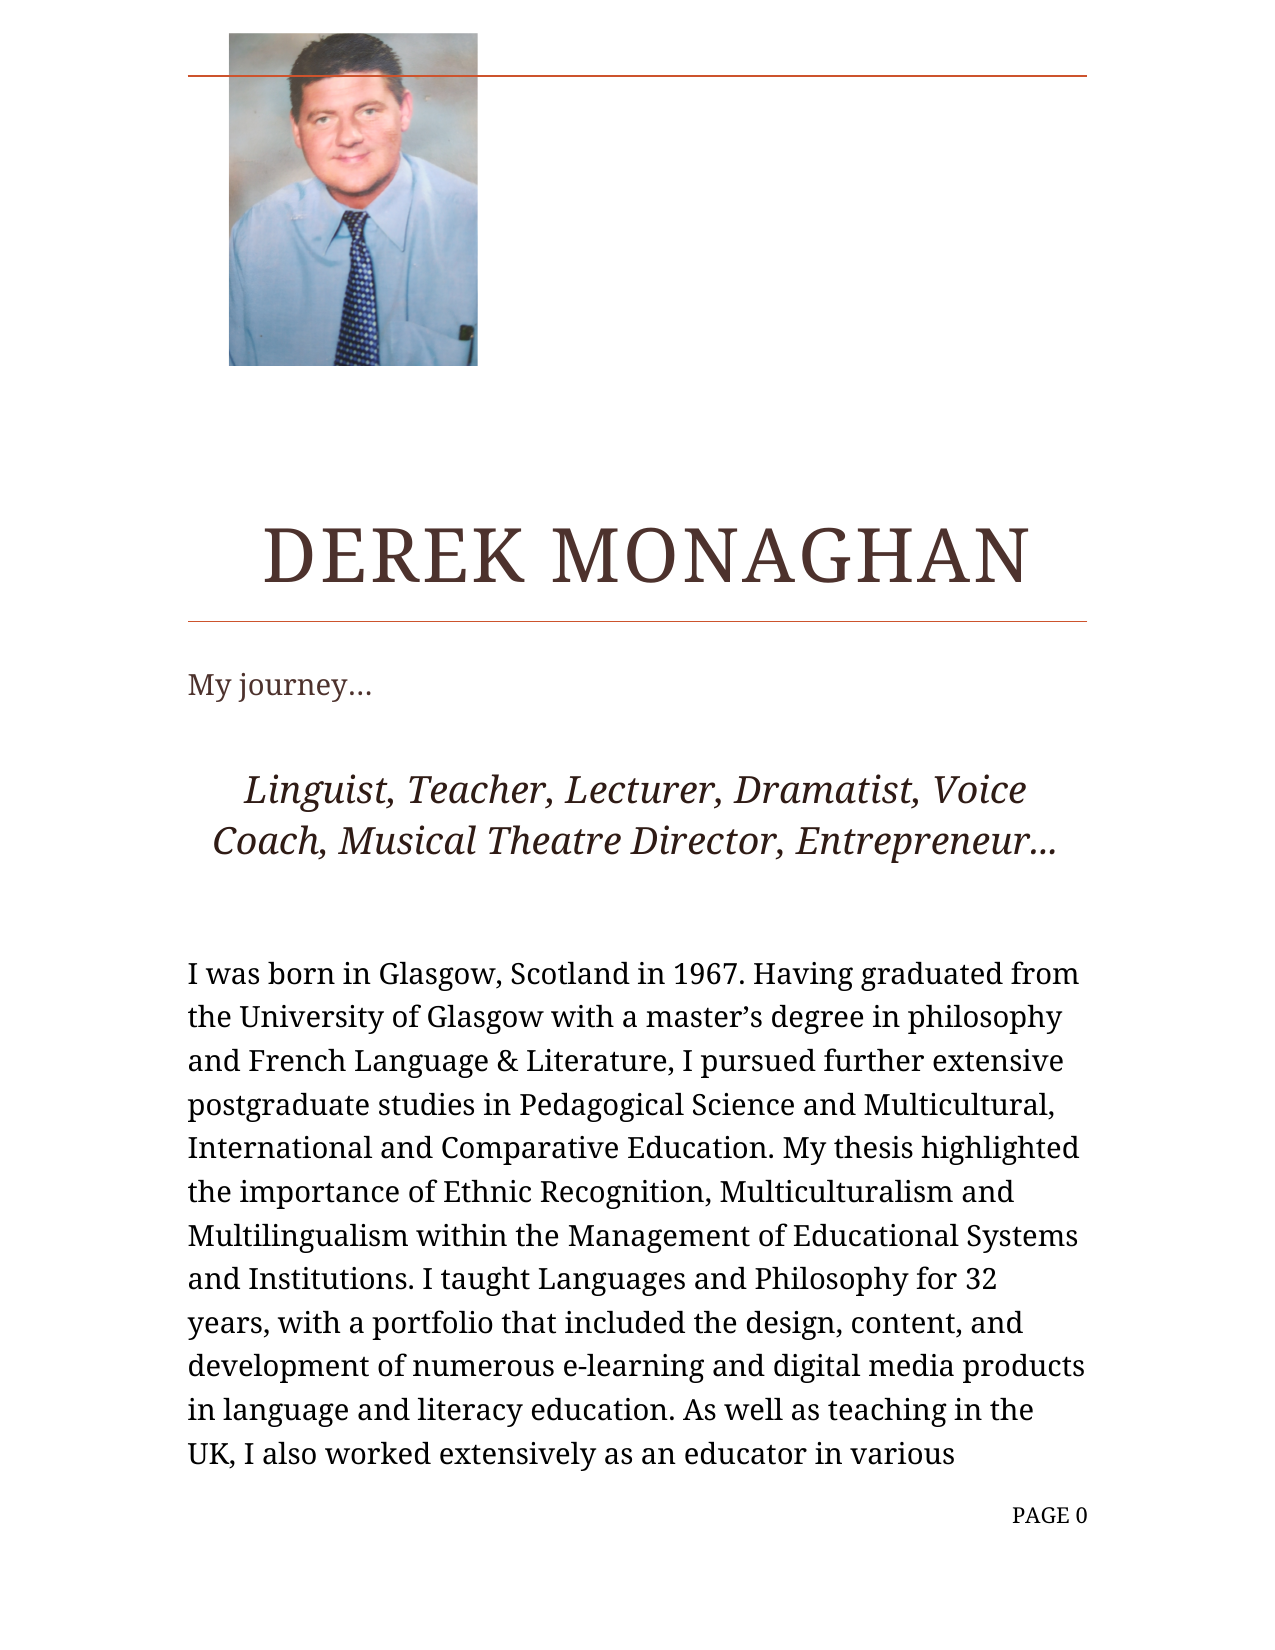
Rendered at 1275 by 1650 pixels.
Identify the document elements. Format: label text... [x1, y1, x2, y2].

text I was born in Glasgow, Scotland in 1967. Having graduated from the University of Glasgow with a master’s degree in philosophy and French Language & Literature, I pursued further extensive postgraduate studies in Pedagogical Science and Multicultural, International and Comparative Education. My thesis highlighted the importance of Ethnic Recognition, Multiculturalism and Multilingualism within the Management of Educational Systems and Institutions. I taught Languages and Philosophy for 32 years, with a portfolio that included the design, content, and development of numerous e-learning and digital media products in language and literacy education. As well as teaching in the UK, I also worked extensively as an educator in various [187, 953, 1087, 1473]
title Derek Monaghan [187, 484, 1087, 622]
subtitle Linguist, Teacher, Lecturer, Dramatist, Voice Coach, Musical Theatre Director, Entrepreneur... [187, 764, 1087, 866]
subtitle My journey… [187, 664, 1087, 704]
